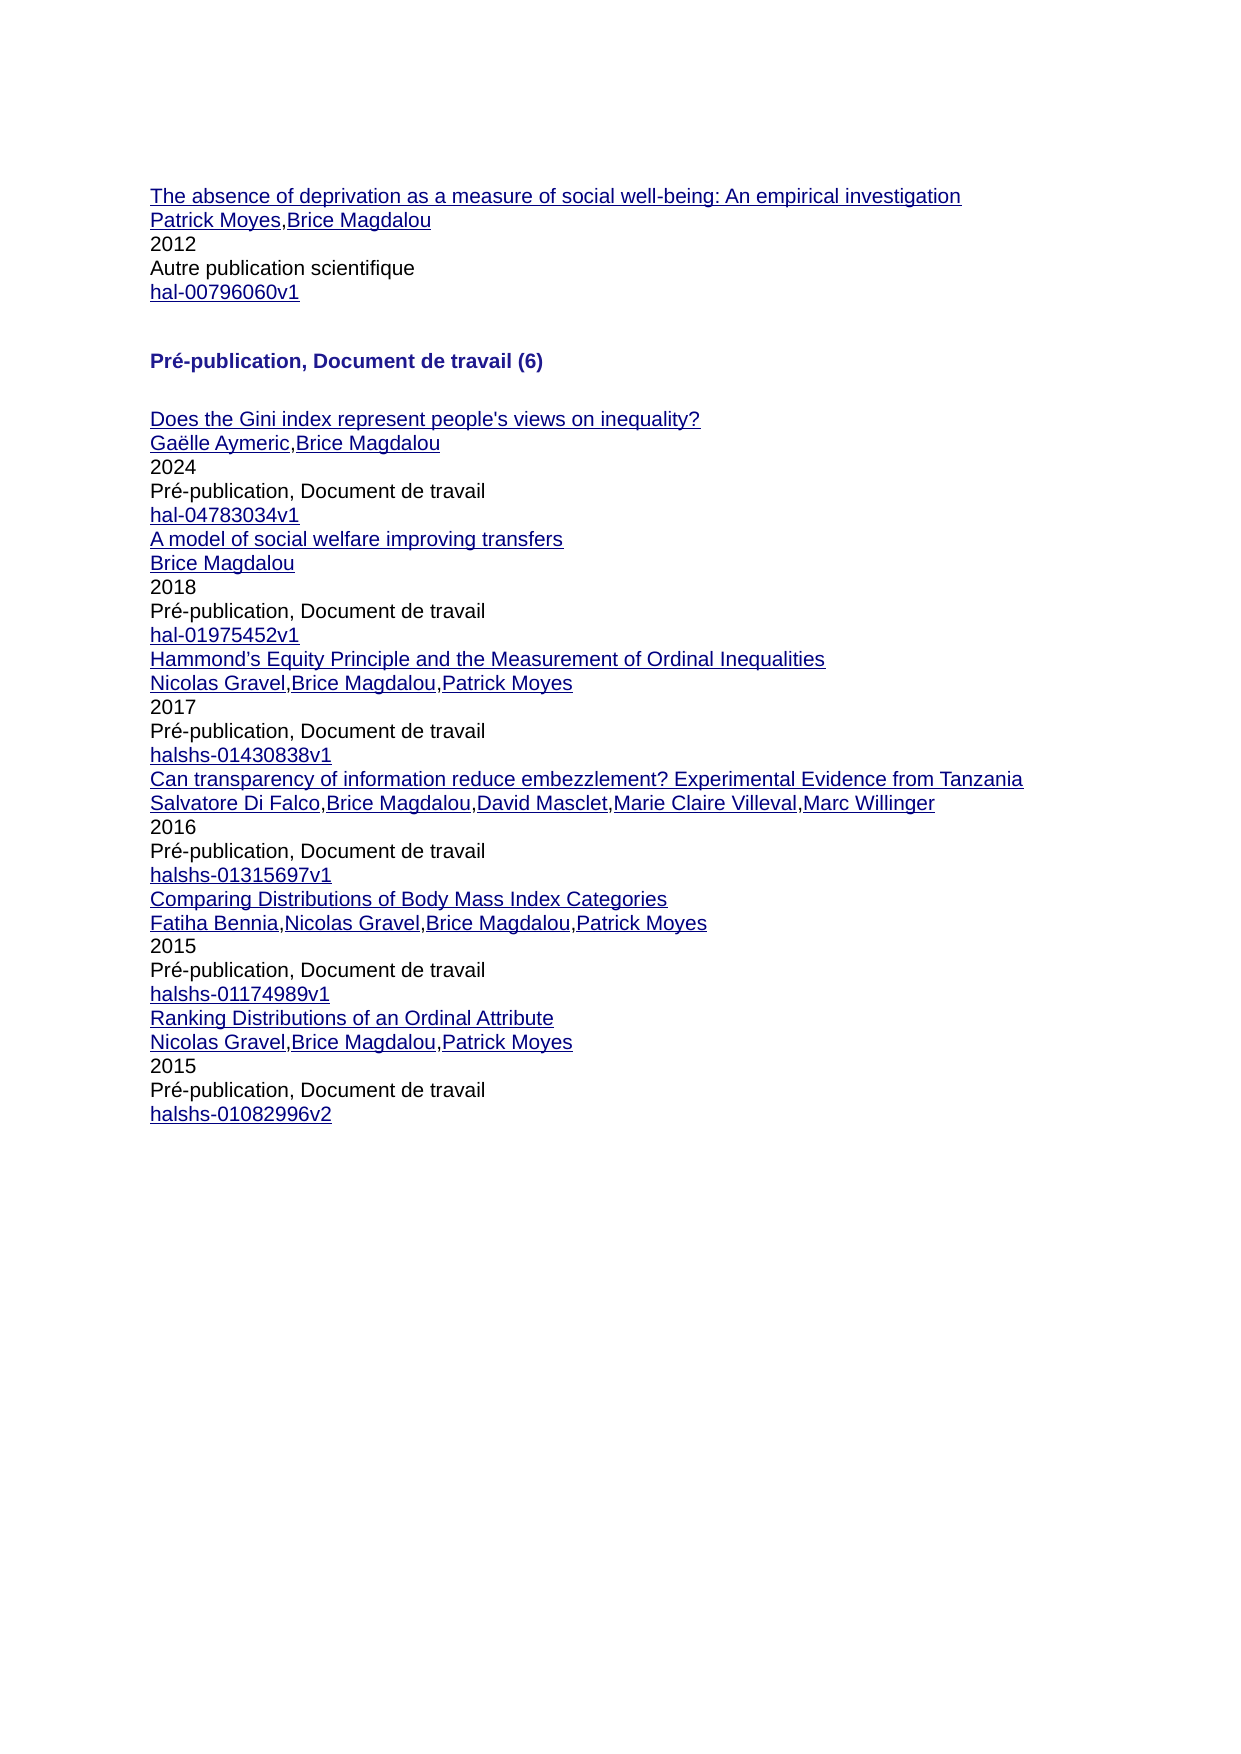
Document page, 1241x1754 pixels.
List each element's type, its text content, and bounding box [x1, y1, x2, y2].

subtitle Pré-publication, Document de travail (6) [150, 349, 1090, 373]
table_cell Ranking Distributions of an Ordinal Attribute Nicolas Gravel,Brice Magdalou,Patrick Moyes 2015 Pré-publication, Document de travail halshs-01082996v2 [150, 1006, 1090, 1126]
table_cell Comparing Distributions of Body Mass Index Categories Fatiha Bennia,Nicolas Gravel,Brice Magdalou,Patrick Moyes 2015 Pré-publication, Document de travail halshs-01174989v1 [150, 886, 1090, 1006]
table_header Does the Gini index represent people's views on inequality? Gaëlle Aymeric,Brice Magdalou 2024 Pré-publication, Document de travail hal-04783034v1 [150, 407, 1090, 527]
table_header The absence of deprivation as a measure of social well-being: An empirical investigation Patrick Moyes,Brice Magdalou 2012 Autre publication scientifique hal-00796060v1 [150, 184, 1090, 304]
table_cell Can transparency of information reduce embezzlement? Experimental Evidence from Tanzania Salvatore Di Falco,Brice Magdalou,David Masclet,Marie Claire Villeval,Marc Willinger 2016 Pré-publication, Document de travail halshs-01315697v1 [150, 767, 1090, 886]
table_cell A model of social welfare improving transfers Brice Magdalou 2018 Pré-publication, Document de travail hal-01975452v1 [150, 527, 1090, 647]
table_cell Hammond’s Equity Principle and the Measurement of Ordinal Inequalities Nicolas Gravel,Brice Magdalou,Patrick Moyes 2017 Pré-publication, Document de travail halshs-01430838v1 [150, 647, 1090, 767]
